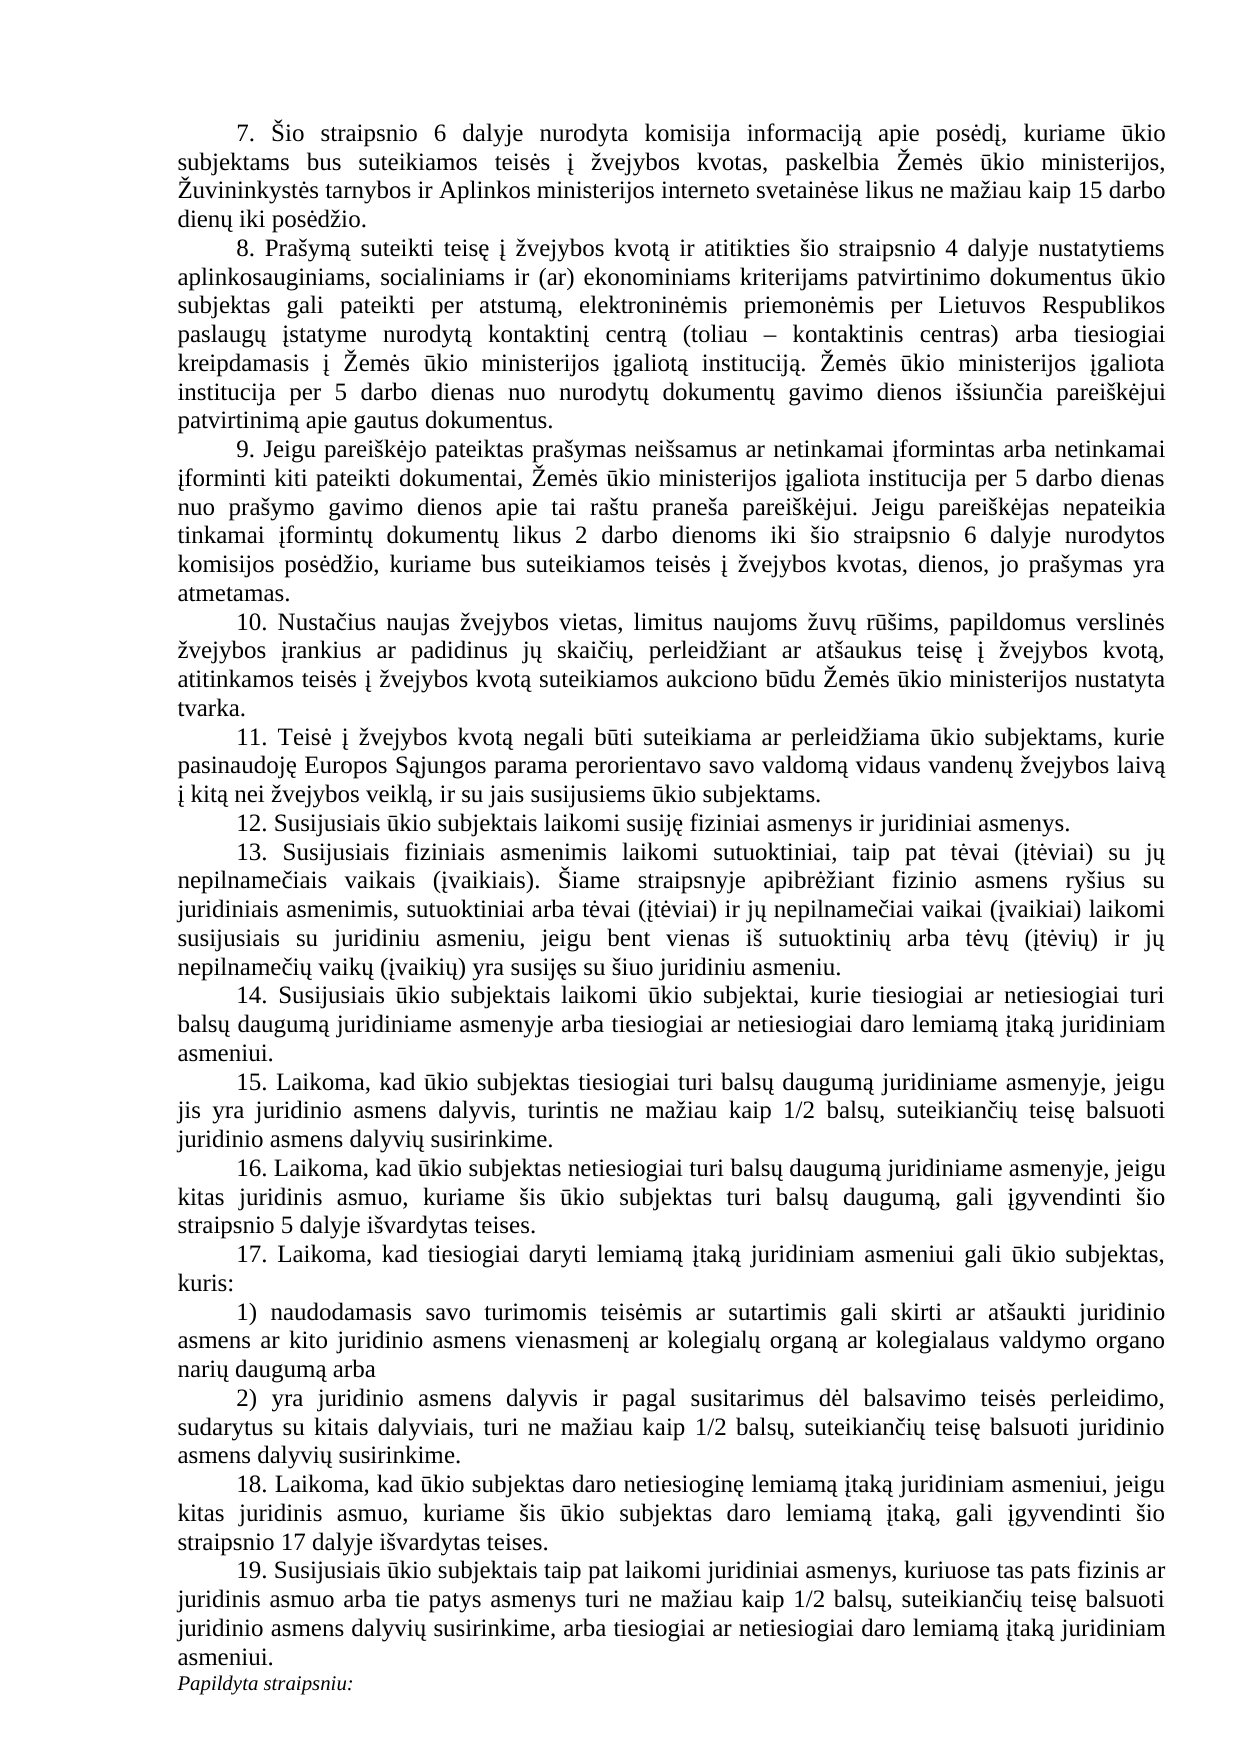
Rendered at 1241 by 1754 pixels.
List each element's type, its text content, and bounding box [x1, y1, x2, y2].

text 18. Laikoma, kad ūkio subjektas daro netiesioginę lemiamą įtaką juridiniam asmeniui, jeigu kitas juridinis asmuo, kuriame šis ūkio subjektas daro lemiamą įtaką, gali įgyvendinti šio straipsnio 17 dalyje išvardytas teises. [177, 1469, 1166, 1556]
text 9. Jeigu pareiškėjo pateiktas prašymas neišsamus ar netinkamai įformintas arba netinkamai įforminti kiti pateikti dokumentai, Žemės ūkio ministerijos įgaliota institucija per 5 darbo dienas nuo prašymo gavimo dienos apie tai raštu praneša pareiškėjui. Jeigu pareiškėjas nepateikia tinkamai įformintų dokumentų likus 2 darbo dienoms iki šio straipsnio 6 dalyje nurodytos komisijos posėdžio, kuriame bus suteikiamos teisės į žvejybos kvotas, dienos, jo prašymas yra atmetamas. [177, 434, 1166, 607]
text 2) yra juridinio asmens dalyvis ir pagal susitarimus dėl balsavimo teisės perleidimo, sudarytus su kitais dalyviais, turi ne mažiau kaip 1/2 balsų, suteikiančių teisę balsuoti juridinio asmens dalyvių susirinkime. [177, 1383, 1166, 1469]
text 14. Susijusiais ūkio subjektais laikomi ūkio subjektai, kurie tiesiogiai ar netiesiogiai turi balsų daugumą juridiniame asmenyje arba tiesiogiai ar netiesiogiai daro lemiamą įtaką juridiniam asmeniui. [177, 981, 1166, 1067]
text 16. Laikoma, kad ūkio subjektas netiesiogiai turi balsų daugumą juridiniame asmenyje, jeigu kitas juridinis asmuo, kuriame šis ūkio subjektas turi balsų daugumą, gali įgyvendinti šio straipsnio 5 dalyje išvardytas teises. [177, 1153, 1166, 1239]
text 1) naudodamasis savo turimomis teisėmis ar sutartimis gali skirti ar atšaukti juridinio asmens ar kito juridinio asmens vienasmenį ar kolegialų organą ar kolegialaus valdymo organo narių daugumą arba [177, 1297, 1166, 1383]
text 13. Susijusiais fiziniais asmenimis laikomi sutuoktiniai, taip pat tėvai (įtėviai) su jų nepilnamečiais vaikais (įvaikiais). Šiame straipsnyje apibrėžiant fizinio asmens ryšius su juridiniais asmenimis, sutuoktiniai arba tėvai (įtėviai) ir jų nepilnamečiai vaikai (įvaikiai) laikomi susijusiais su juridiniu asmeniu, jeigu bent vienas iš sutuoktinių arba tėvų (įtėvių) ir jų nepilnamečių vaikų (įvaikių) yra susijęs su šiuo juridiniu asmeniu. [177, 837, 1166, 981]
text 19. Susijusiais ūkio subjektais taip pat laikomi juridiniai asmenys, kuriuose tas pats fizinis ar juridinis asmuo arba tie patys asmenys turi ne mažiau kaip 1/2 balsų, suteikiančių teisę balsuoti juridinio asmens dalyvių susirinkime, arba tiesiogiai ar netiesiogiai daro lemiamą įtaką juridiniam asmeniui. [177, 1556, 1166, 1671]
text 7. Šio straipsnio 6 dalyje nurodyta komisija informaciją apie posėdį, kuriame ūkio subjektams bus suteikiamos teisės į žvejybos kvotas, paskelbia Žemės ūkio ministerijos, Žuvininkystės tarnybos ir Aplinkos ministerijos interneto svetainėse likus ne mažiau kaip 15 darbo dienų iki posėdžio. [177, 118, 1166, 233]
text 8. Prašymą suteikti teisę į žvejybos kvotą ir atitikties šio straipsnio 4 dalyje nustatytiems aplinkosauginiams, socialiniams ir (ar) ekonominiams kriterijams patvirtinimo dokumentus ūkio subjektas gali pateikti per atstumą, elektroninėmis priemonėmis per Lietuvos Respublikos paslaugų įstatyme nurodytą kontaktinį centrą (toliau – kontaktinis centras) arba tiesiogiai kreipdamasis į Žemės ūkio ministerijos įgaliotą instituciją. Žemės ūkio ministerijos įgaliota institucija per 5 darbo dienas nuo nurodytų dokumentų gavimo dienos išsiunčia pareiškėjui patvirtinimą apie gautus dokumentus. [177, 233, 1166, 434]
text 15. Laikoma, kad ūkio subjektas tiesiogiai turi balsų daugumą juridiniame asmenyje, jeigu jis yra juridinio asmens dalyvis, turintis ne mažiau kaip 1/2 balsų, suteikiančių teisę balsuoti juridinio asmens dalyvių susirinkime. [177, 1067, 1166, 1153]
text 10. Nustačius naujas žvejybos vietas, limitus naujoms žuvų rūšims, papildomus verslinės žvejybos įrankius ar padidinus jų skaičių, perleidžiant ar atšaukus teisę į žvejybos kvotą, atitinkamos teisės į žvejybos kvotą suteikiamos aukciono būdu Žemės ūkio ministerijos nustatyta tvarka. [177, 607, 1166, 722]
text 11. Teisė į žvejybos kvotą negali būti suteikiama ar perleidžiama ūkio subjektams, kurie pasinaudoję Europos Sąjungos parama perorientavo savo valdomą vidaus vandenų žvejybos laivą į kitą nei žvejybos veiklą, ir su jais susijusiems ūkio subjektams. [177, 722, 1166, 808]
text Papildyta straipsniu: [177, 1671, 1166, 1695]
text 12. Susijusiais ūkio subjektais laikomi susiję fiziniai asmenys ir juridiniai asmenys. [177, 808, 1166, 837]
text 17. Laikoma, kad tiesiogiai daryti lemiamą įtaką juridiniam asmeniui gali ūkio subjektas, kuris: [177, 1239, 1166, 1297]
